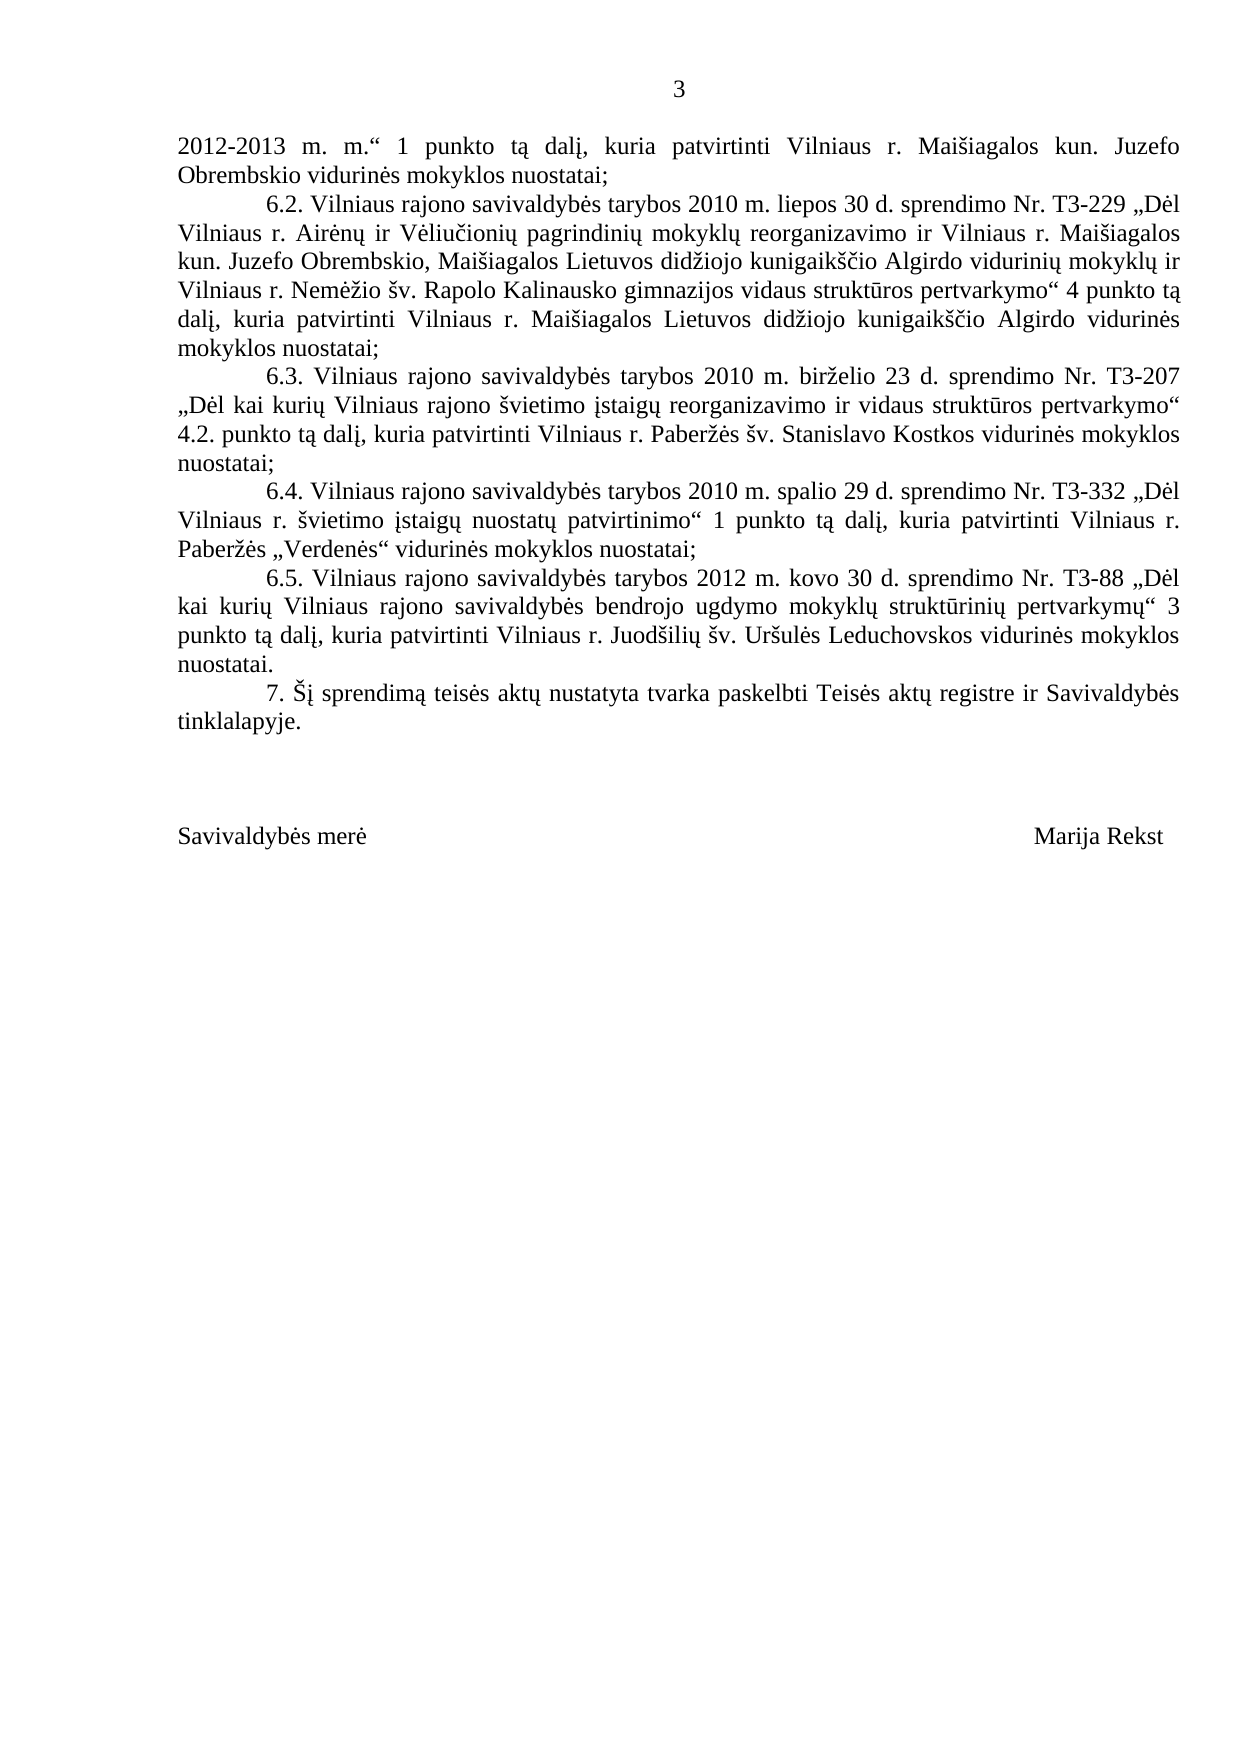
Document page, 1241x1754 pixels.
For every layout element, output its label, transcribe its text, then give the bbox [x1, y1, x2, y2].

text 6.3. Vilniaus rajono savivaldybės tarybos 2010 m. birželio 23 d. sprendimo Nr. T3-207 „Dėl kai kurių Vilniaus rajono švietimo įstaigų reorganizavimo ir vidaus struktūros pertvarkymo“ 4.2. punkto tą dalį, kuria patvirtinti Vilniaus r. Paberžės šv. Stanislavo Kostkos vidurinės mokyklos nuostatai; [177, 361, 1181, 476]
text 6.4. Vilniaus rajono savivaldybės tarybos 2010 m. spalio 29 d. sprendimo Nr. T3-332 „Dėl Vilniaus r. švietimo įstaigų nuostatų patvirtinimo“ 1 punkto tą dalį, kuria patvirtinti Vilniaus r. Paberžės „Verdenės“ vidurinės mokyklos nuostatai; [177, 476, 1181, 563]
text Savivaldybės merė Marija Rekst [177, 821, 1181, 850]
text 6.2. Vilniaus rajono savivaldybės tarybos 2010 m. liepos 30 d. sprendimo Nr. T3-229 „Dėl Vilniaus r. Airėnų ir Vėliučionių pagrindinių mokyklų reorganizavimo ir Vilniaus r. Maišiagalos kun. Juzefo Obrembskio, Maišiagalos Lietuvos didžiojo kunigaikščio Algirdo vidurinių mokyklų ir Vilniaus r. Nemėžio šv. Rapolo Kalinausko gimnazijos vidaus struktūros pertvarkymo“ 4 punkto tą dalį, kuria patvirtinti Vilniaus r. Maišiagalos Lietuvos didžiojo kunigaikščio Algirdo vidurinės mokyklos nuostatai; [177, 189, 1181, 361]
text 7. Šį sprendimą teisės aktų nustatyta tvarka paskelbti Teisės aktų registre ir Savivaldybės tinklalapyje. [177, 678, 1181, 735]
text 6.5. Vilniaus rajono savivaldybės tarybos 2012 m. kovo 30 d. sprendimo Nr. T3-88 „Dėl kai kurių Vilniaus rajono savivaldybės bendrojo ugdymo mokyklų struktūrinių pertvarkymų“ 3 punkto tą dalį, kuria patvirtinti Vilniaus r. Juodšilių šv. Uršulės Leduchovskos vidurinės mokyklos nuostatai. [177, 563, 1181, 678]
text 2012-2013 m. m.“ 1 punkto tą dalį, kuria patvirtinti Vilniaus r. Maišiagalos kun. Juzefo Obrembskio vidurinės mokyklos nuostatai; [177, 131, 1181, 189]
